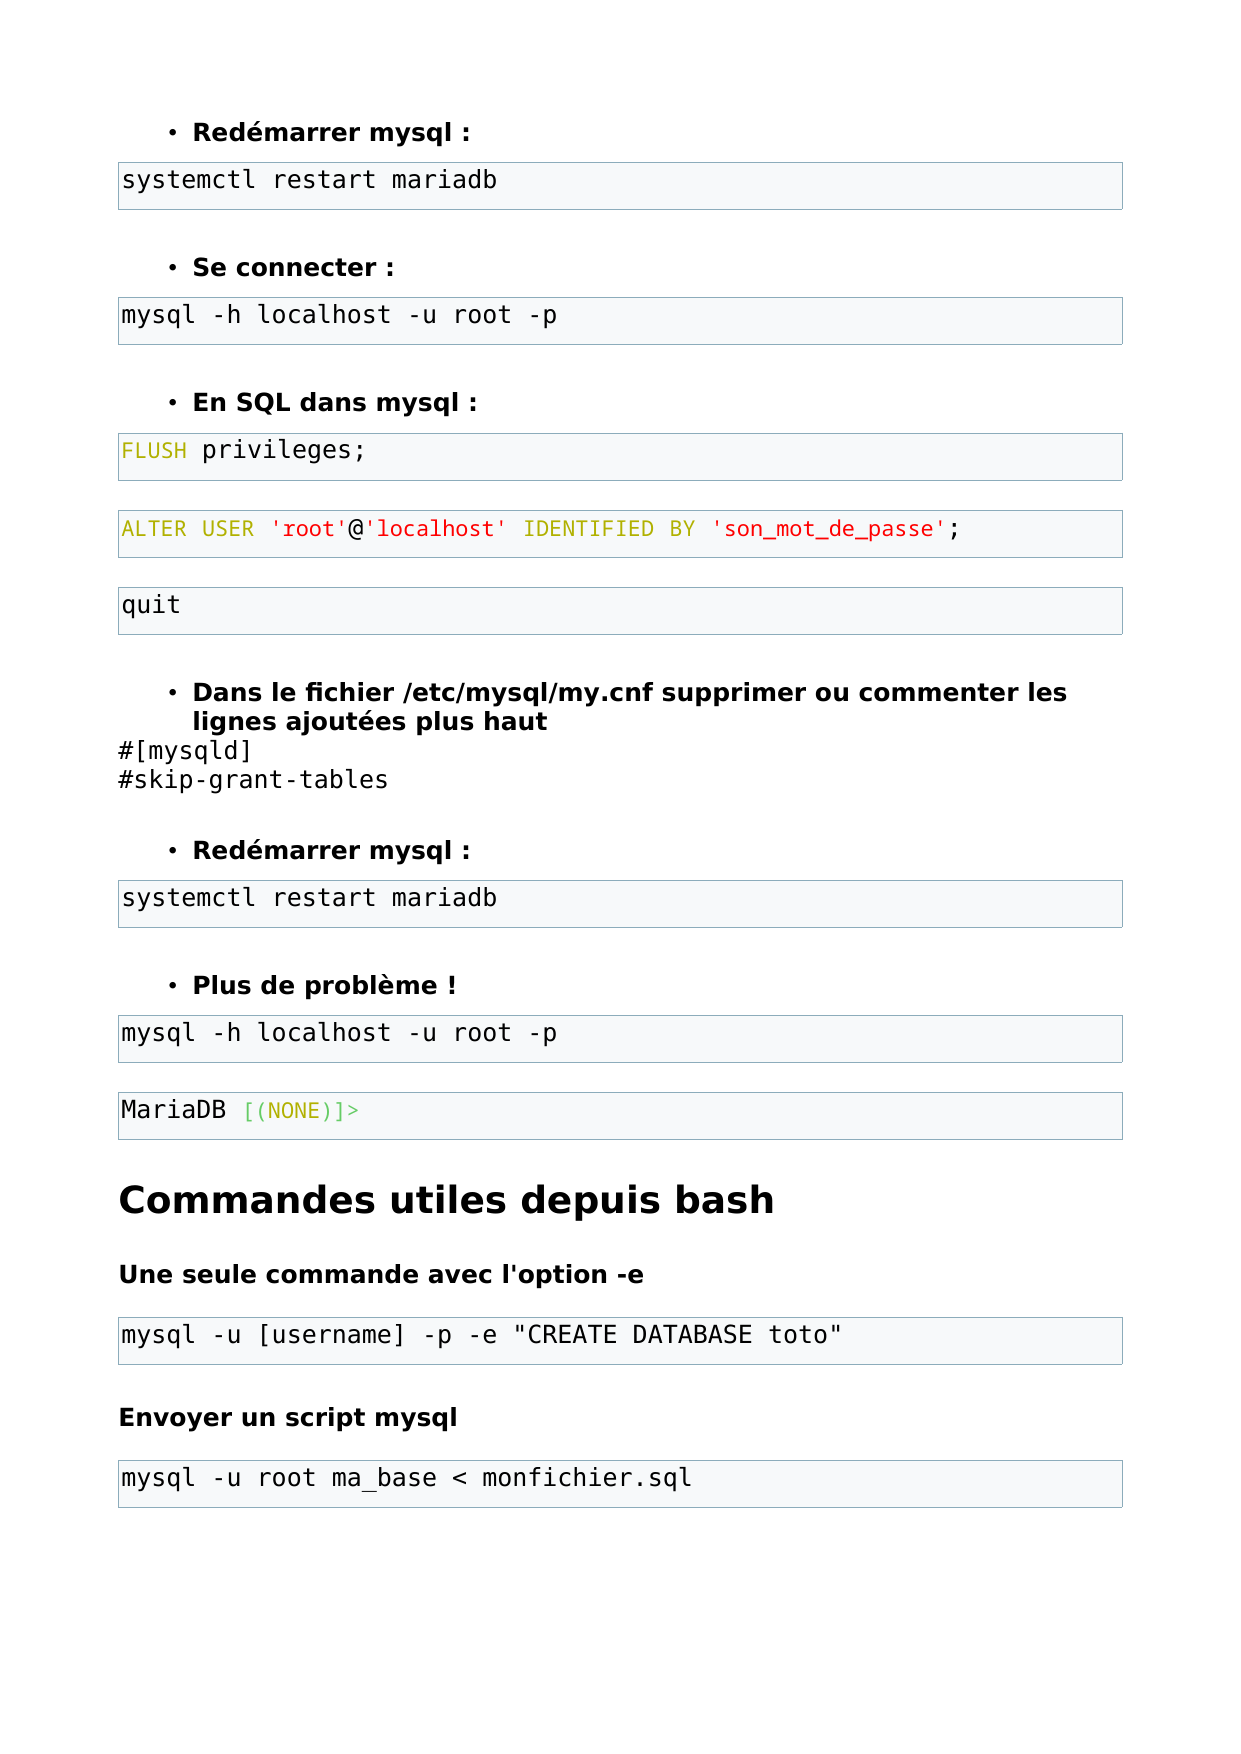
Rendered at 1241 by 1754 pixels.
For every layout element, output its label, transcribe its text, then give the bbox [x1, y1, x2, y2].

list En SQL dans mysql : [177, 388, 1122, 418]
table_header quit [119, 588, 1122, 634]
table_header mysql -u root ma_base < monfichier.sql [119, 1461, 1122, 1507]
table_header ALTER USER 'root'@'localhost' IDENTIFIED BY 'son_mot_de_passe'; [119, 511, 1122, 557]
table_header MariaDB [(NONE)]> [119, 1093, 1122, 1139]
list Plus de problème ! [177, 971, 1122, 1000]
list Redémarrer mysql : [177, 118, 1122, 147]
list Redémarrer mysql : [177, 836, 1122, 865]
text #[mysqld] #skip-grant-tables [118, 736, 1122, 795]
subtitle Commandes utiles depuis bash [118, 1179, 1122, 1223]
table_header systemctl restart mariadb [119, 163, 1122, 209]
table_header mysql -h localhost -u root -p [119, 1016, 1122, 1062]
table_header systemctl restart mariadb [119, 881, 1122, 927]
table_header FLUSH privileges; [119, 434, 1122, 480]
table_header mysql -u [username] -p -e "CREATE DATABASE toto" [119, 1318, 1122, 1364]
table_header mysql -h localhost -u root -p [119, 298, 1122, 344]
list Se connecter : [177, 253, 1122, 282]
subtitle Envoyer un script mysql [118, 1403, 1122, 1433]
list Dans le fichier /etc/mysql/my.cnf supprimer ou commenter les lignes ajoutées plus haut [177, 678, 1122, 736]
subtitle Une seule commande avec l'option -e [118, 1260, 1122, 1289]
